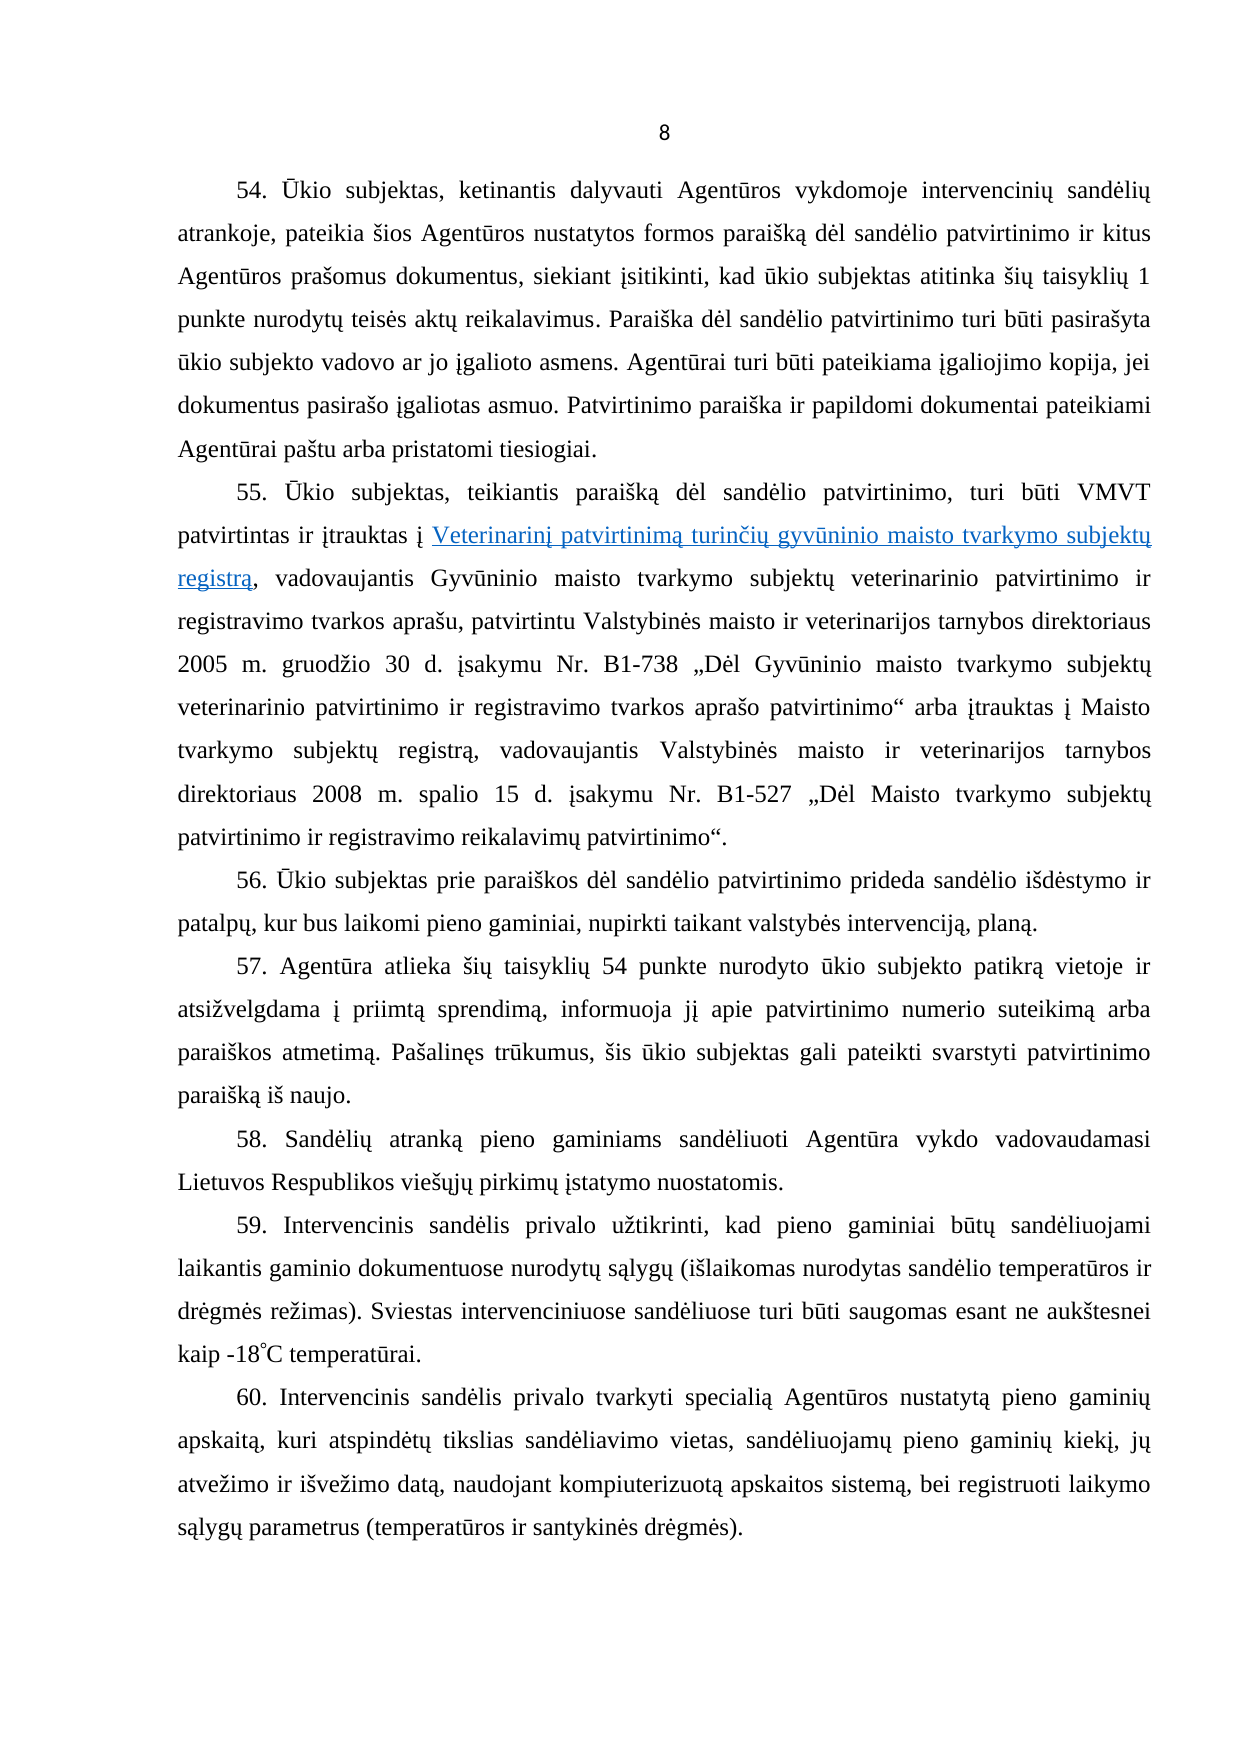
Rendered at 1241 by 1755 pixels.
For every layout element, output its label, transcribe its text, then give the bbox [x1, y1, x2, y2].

text 58. Sandėlių atranką pieno gaminiams sandėliuoti Agentūra vykdo vadovaudamasi Lietuvos Respublikos viešųjų pirkimų įstatymo nuostatomis. [177, 1124, 1152, 1196]
text 60. Intervencinis sandėlis privalo tvarkyti specialią Agentūros nustatytą pieno gaminių apskaitą, kuri atspindėtų tikslias sandėliavimo vietas, sandėliuojamų pieno gaminių kiekį, jų atvežimo ir išvežimo datą, naudojant kompiuterizuotą apskaitos sistemą, bei registruoti laikymo sąlygų parametrus (temperatūros ir santykinės drėgmės). [177, 1382, 1152, 1541]
text 57. Agentūra atlieka šių taisyklių 54 punkte nurodyto ūkio subjekto patikrą vietoje ir atsižvelgdama į priimtą sprendimą, informuoja jį apie patvirtinimo numerio suteikimą arba paraiškos atmetimą. Pašalinęs trūkumus, šis ūkio subjektas gali pateikti svarstyti patvirtinimo paraišką iš naujo. [177, 951, 1152, 1109]
text 54. Ūkio subjektas, ketinantis dalyvauti Agentūros vykdomoje intervencinių sandėlių atrankoje, pateikia šios Agentūros nustatytos formos paraišką dėl sandėlio patvirtinimo ir kitus Agentūros prašomus dokumentus, siekiant įsitikinti, kad ūkio subjektas atitinka šių taisyklių 1 punkte nurodytų teisės aktų reikalavimus. Paraiška dėl sandėlio patvirtinimo turi būti pasirašyta ūkio subjekto vadovo ar jo įgalioto asmens. Agentūrai turi būti pateikiama įgaliojimo kopija, jei dokumentus pasirašo įgaliotas asmuo. Patvirtinimo paraiška ir papildomi dokumentai pateikiami Agentūrai paštu arba pristatomi tiesiogiai. [177, 175, 1152, 462]
text 59. Intervencinis sandėlis privalo užtikrinti, kad pieno gaminiai būtų sandėliuojami laikantis gaminio dokumentuose nurodytų sąlygų (išlaikomas nurodytas sandėlio temperatūros ir drėgmės režimas). Sviestas intervenciniuose sandėliuose turi būti saugomas esant ne aukštesnei kaip -18C temperatūrai. [177, 1210, 1152, 1368]
text 56. Ūkio subjektas prie paraiškos dėl sandėlio patvirtinimo prideda sandėlio išdėstymo ir patalpų, kur bus laikomi pieno gaminiai, nupirkti taikant valstybės intervenciją, planą. [177, 865, 1152, 937]
text 55. Ūkio subjektas, teikiantis paraišką dėl sandėlio patvirtinimo, turi būti VMVT patvirtintas ir įtrauktas į Veterinarinį patvirtinimą turinčių gyvūninio maisto tvarkymo subjektų registrą, vadovaujantis Gyvūninio maisto tvarkymo subjektų veterinarinio patvirtinimo ir registravimo tvarkos aprašu, patvirtintu Valstybinės maisto ir veterinarijos tarnybos direktoriaus 2005 m. gruodžio 30 d. įsakymu Nr. B1-738 „Dėl Gyvūninio maisto tvarkymo subjektų veterinarinio patvirtinimo ir registravimo tvarkos aprašo patvirtinimo“ arba įtrauktas į Maisto tvarkymo subjektų registrą, vadovaujantis Valstybinės maisto ir veterinarijos tarnybos direktoriaus 2008 m. spalio 15 d. įsakymu Nr. B1-527 „Dėl Maisto tvarkymo subjektų patvirtinimo ir registravimo reikalavimų patvirtinimo“. [177, 477, 1152, 851]
